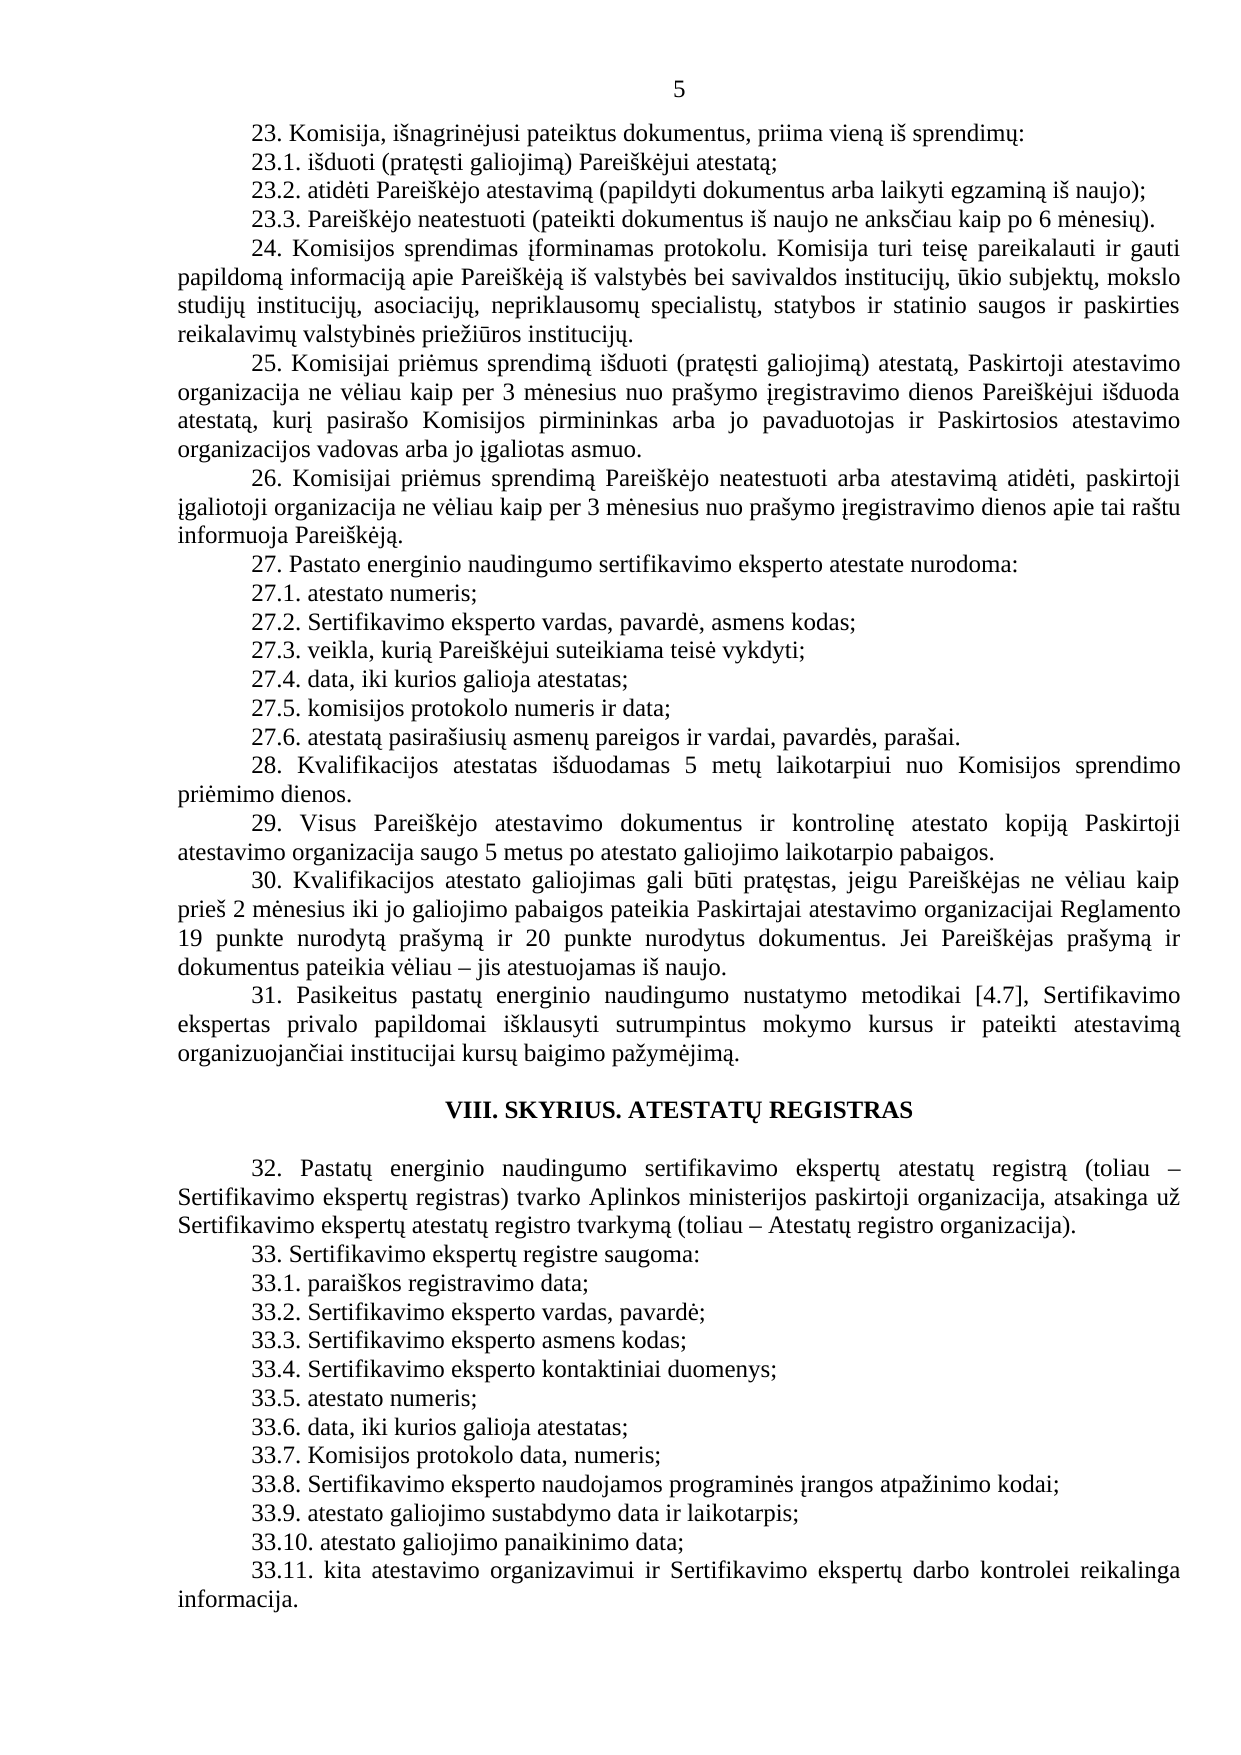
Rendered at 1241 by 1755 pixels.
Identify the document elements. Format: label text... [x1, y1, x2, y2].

text 33.6. data, iki kurios galioja atestatas; [177, 1412, 1181, 1441]
text 33. Sertifikavimo ekspertų registre saugoma: [177, 1239, 1181, 1268]
text 33.2. Sertifikavimo eksperto vardas, pavardė; [177, 1297, 1181, 1326]
text 33.3. Sertifikavimo eksperto asmens kodas; [177, 1326, 1181, 1354]
text 33.11. kita atestavimo organizavimui ir Sertifikavimo ekspertų darbo kontrolei reikalinga informacija. [177, 1556, 1181, 1613]
text 27.4. data, iki kurios galioja atestatas; [177, 664, 1181, 693]
text 26. Komisijai priėmus sprendimą Pareiškėjo neatestuoti arba atestavimą atidėti, paskirtoji įgaliotoji organizacija ne vėliau kaip per 3 mėnesius nuo prašymo įregistravimo dienos apie tai raštu informuoja Pareiškėją. [177, 463, 1181, 549]
text 30. Kvalifikacijos atestato galiojimas gali būti pratęstas, jeigu Pareiškėjas ne vėliau kaip prieš 2 mėnesius iki jo galiojimo pabaigos pateikia Paskirtajai atestavimo organizacijai Reglamento 19 punkte nurodytą prašymą ir 20 punkte nurodytus dokumentus. Jei Pareiškėjas prašymą ir dokumentus pateikia vėliau – jis atestuojamas iš naujo. [177, 866, 1181, 981]
text 33.9. atestato galiojimo sustabdymo data ir laikotarpis; [177, 1498, 1181, 1527]
text 27.5. komisijos protokolo numeris ir data; [177, 693, 1181, 722]
text 33.4. Sertifikavimo eksperto kontaktiniai duomenys; [177, 1354, 1181, 1383]
text 27.6. atestatą pasirašiusių asmenų pareigos ir vardai, pavardės, parašai. [177, 722, 1181, 751]
text 27.1. atestato numeris; [177, 578, 1181, 607]
text 33.1. paraiškos registravimo data; [177, 1268, 1181, 1297]
text 33.5. atestato numeris; [177, 1383, 1181, 1412]
text 31. Pasikeitus pastatų energinio naudingumo nustatymo metodikai [4.7], Sertifikavimo ekspertas privalo papildomai išklausyti sutrumpintus mokymo kursus ir pateikti atestavimą organizuojančiai institucijai kursų baigimo pažymėjimą. [177, 981, 1181, 1067]
text VIII. SKYRIUS. ATESTATŲ REGISTRAS [177, 1096, 1181, 1124]
text 27.2. Sertifikavimo eksperto vardas, pavardė, asmens kodas; [177, 607, 1181, 636]
text 24. Komisijos sprendimas įforminamas protokolu. Komisija turi teisę pareikalauti ir gauti papildomą informaciją apie Pareiškėją iš valstybės bei savivaldos institucijų, ūkio subjektų, mokslo studijų institucijų, asociacijų, nepriklausomų specialistų, statybos ir statinio saugos ir paskirties reikalavimų valstybinės priežiūros institucijų. [177, 233, 1181, 348]
text 33.10. atestato galiojimo panaikinimo data; [177, 1527, 1181, 1556]
text 29. Visus Pareiškėjo atestavimo dokumentus ir kontrolinę atestato kopiją Paskirtoji atestavimo organizacija saugo 5 metus po atestato galiojimo laikotarpio pabaigos. [177, 808, 1181, 866]
text 27.3. veikla, kurią Pareiškėjui suteikiama teisė vykdyti; [177, 636, 1181, 664]
text 28. Kvalifikacijos atestatas išduodamas 5 metų laikotarpiui nuo Komisijos sprendimo priėmimo dienos. [177, 751, 1181, 808]
text 23.1. išduoti (pratęsti galiojimą) Pareiškėjui atestatą; [177, 147, 1181, 176]
text 23. Komisija, išnagrinėjusi pateiktus dokumentus, priima vieną iš sprendimų: [177, 118, 1181, 147]
text 33.8. Sertifikavimo eksperto naudojamos programinės įrangos atpažinimo kodai; [177, 1469, 1181, 1498]
text 33.7. Komisijos protokolo data, numeris; [177, 1441, 1181, 1469]
text 32. Pastatų energinio naudingumo sertifikavimo ekspertų atestatų registrą (toliau – Sertifikavimo ekspertų registras) tvarko Aplinkos ministerijos paskirtoji organizacija, atsakinga už Sertifikavimo ekspertų atestatų registro tvarkymą (toliau – Atestatų registro organizacija). [177, 1153, 1181, 1239]
text 23.2. atidėti Pareiškėjo atestavimą (papildyti dokumentus arba laikyti egzaminą iš naujo); [177, 176, 1181, 204]
text 23.3. Pareiškėjo neatestuoti (pateikti dokumentus iš naujo ne anksčiau kaip po 6 mėnesių). [177, 204, 1181, 233]
text 27. Pastato energinio naudingumo sertifikavimo eksperto atestate nurodoma: [177, 549, 1181, 578]
text 25. Komisijai priėmus sprendimą išduoti (pratęsti galiojimą) atestatą, Paskirtoji atestavimo organizacija ne vėliau kaip per 3 mėnesius nuo prašymo įregistravimo dienos Pareiškėjui išduoda atestatą, kurį pasirašo Komisijos pirmininkas arba jo pavaduotojas ir Paskirtosios atestavimo organizacijos vadovas arba jo įgaliotas asmuo. [177, 348, 1181, 463]
